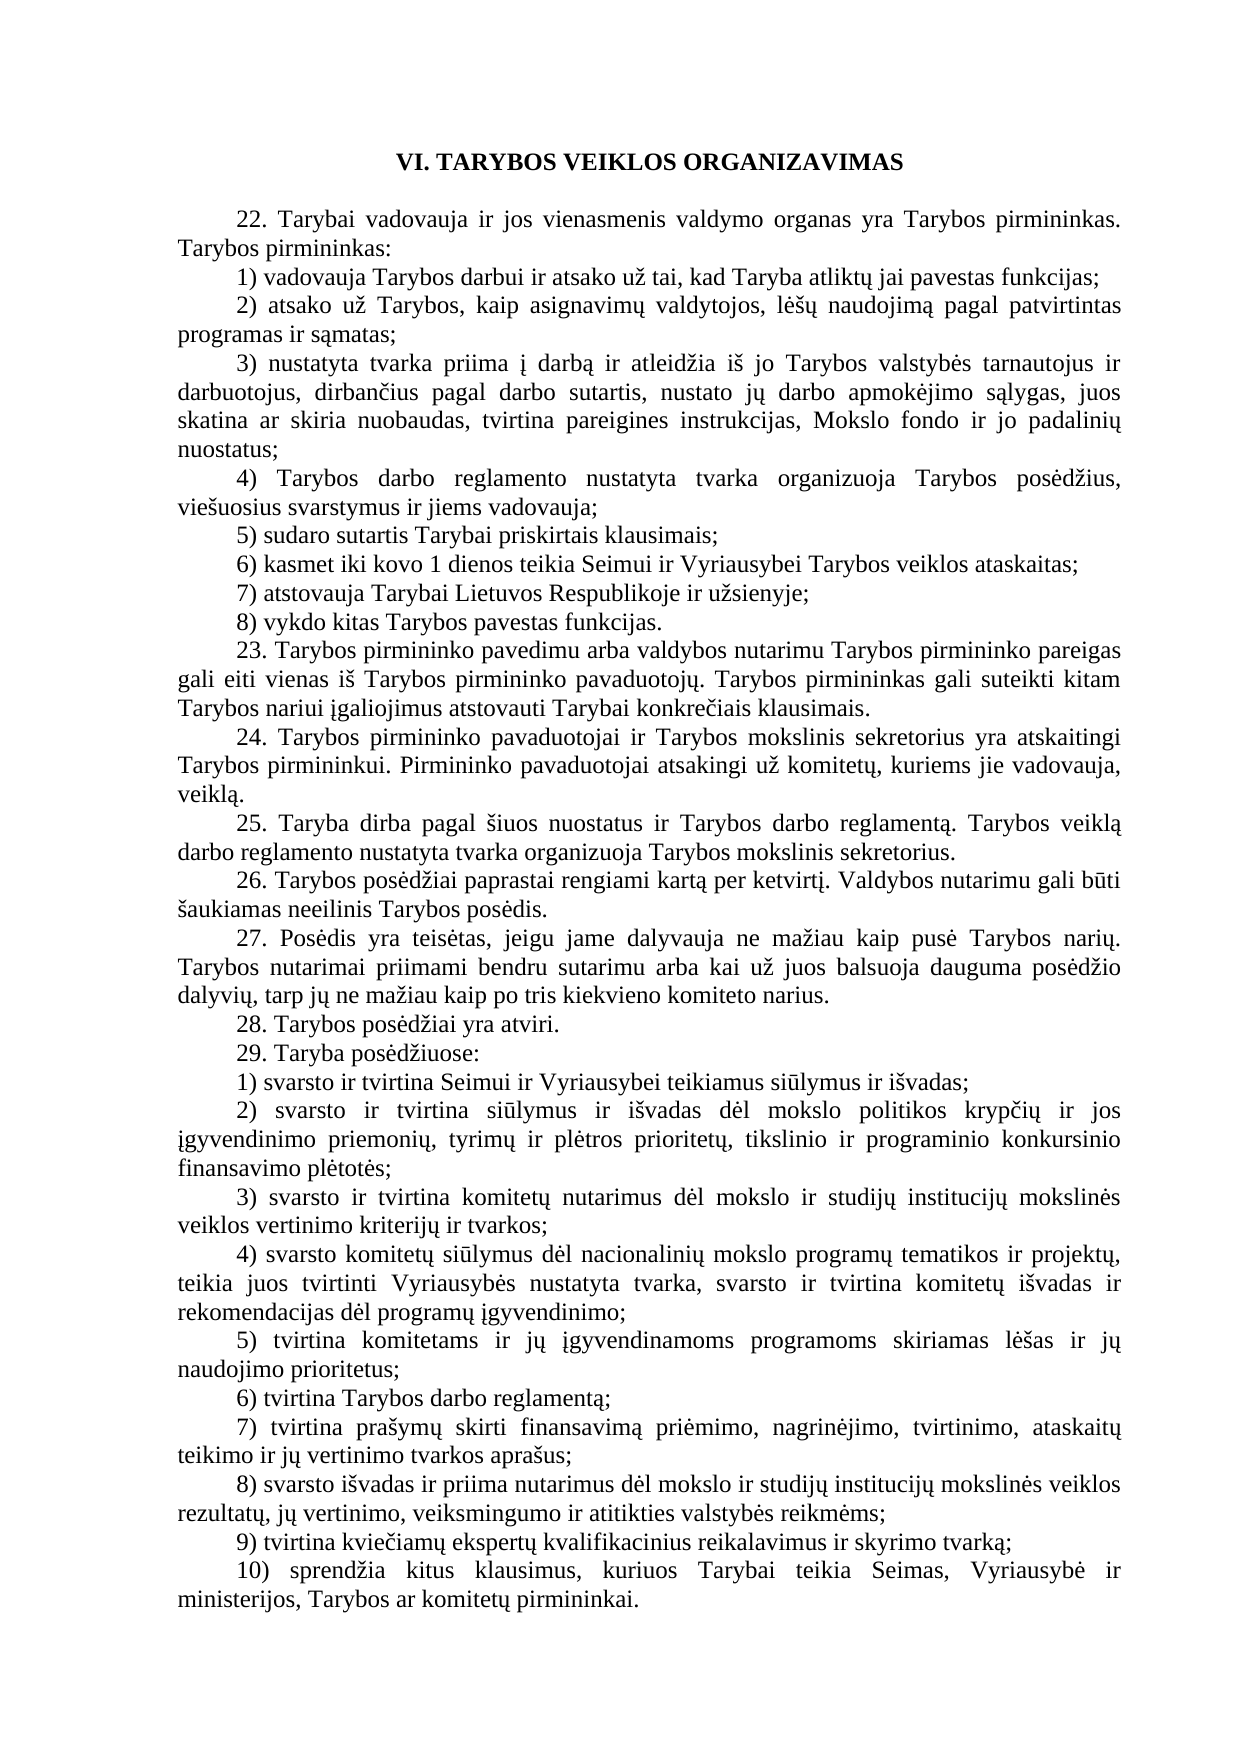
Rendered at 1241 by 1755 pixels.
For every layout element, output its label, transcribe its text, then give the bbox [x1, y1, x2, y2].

text VI. Tarybos VEIKLOS organizavimas [177, 147, 1122, 176]
text 4) Tarybos darbo reglamento nustatyta tvarka organizuoja Tarybos posėdžius, viešuosius svarstymus ir jiems vadovauja; [177, 463, 1122, 521]
text 6) kasmet iki kovo 1 dienos teikia Seimui ir Vyriausybei Tarybos veiklos ataskaitas; [177, 549, 1122, 578]
text 22. Tarybai vadovauja ir jos vienasmenis valdymo organas yra Tarybos pirmininkas. Tarybos pirmininkas: [177, 204, 1122, 262]
text 2) atsako už Tarybos, kaip asignavimų valdytojos, lėšų naudojimą pagal patvirtintas programas ir sąmatas; [177, 291, 1122, 348]
text 23. Tarybos pirmininko pavedimu arba valdybos nutarimu Tarybos pirmininko pareigas gali eiti vienas iš Tarybos pirmininko pavaduotojų. Tarybos pirmininkas gali suteikti kitam Tarybos nariui įgaliojimus atstovauti Tarybai konkrečiais klausimais. [177, 636, 1122, 722]
text 26. Tarybos posėdžiai paprastai rengiami kartą per ketvirtį. Valdybos nutarimu gali būti šaukiamas neeilinis Tarybos posėdis. [177, 866, 1122, 923]
text 25. Taryba dirba pagal šiuos nuostatus ir Tarybos darbo reglamentą. Tarybos veiklą darbo reglamento nustatyta tvarka organizuoja Tarybos mokslinis sekretorius. [177, 808, 1122, 866]
text 9) tvirtina kviečiamų ekspertų kvalifikacinius reikalavimus ir skyrimo tvarką; [177, 1527, 1122, 1556]
text 2) svarsto ir tvirtina siūlymus ir išvadas dėl mokslo politikos krypčių ir jos įgyvendinimo priemonių, tyrimų ir plėtros prioritetų, tikslinio ir programinio konkursinio finansavimo plėtotės; [177, 1096, 1122, 1182]
text 24. Tarybos pirmininko pavaduotojai ir Tarybos mokslinis sekretorius yra atskaitingi Tarybos pirmininkui. Pirmininko pavaduotojai atsakingi už komitetų, kuriems jie vadovauja, veiklą. [177, 722, 1122, 808]
text 5) tvirtina komitetams ir jų įgyvendinamoms programoms skiriamas lėšas ir jų naudojimo prioritetus; [177, 1326, 1122, 1383]
text 27. Posėdis yra teisėtas, jeigu jame dalyvauja ne mažiau kaip pusė Tarybos narių. Tarybos nutarimai priimami bendru sutarimu arba kai už juos balsuoja dauguma posėdžio dalyvių, tarp jų ne mažiau kaip po tris kiekvieno komiteto narius. [177, 923, 1122, 1009]
text 3) svarsto ir tvirtina komitetų nutarimus dėl mokslo ir studijų institucijų mokslinės veiklos vertinimo kriterijų ir tvarkos; [177, 1182, 1122, 1239]
text 8) svarsto išvadas ir priima nutarimus dėl mokslo ir studijų institucijų mokslinės veiklos rezultatų, jų vertinimo, veiksmingumo ir atitikties valstybės reikmėms; [177, 1469, 1122, 1527]
text 10) sprendžia kitus klausimus, kuriuos Tarybai teikia Seimas, Vyriausybė ir ministerijos, Tarybos ar komitetų pirmininkai. [177, 1556, 1122, 1613]
text 7) atstovauja Tarybai Lietuvos Respublikoje ir užsienyje; [177, 578, 1122, 607]
text 1) svarsto ir tvirtina Seimui ir Vyriausybei teikiamus siūlymus ir išvadas; [177, 1067, 1122, 1096]
text 28. Tarybos posėdžiai yra atviri. [177, 1009, 1122, 1038]
text 1) vadovauja Tarybos darbui ir atsako už tai, kad Taryba atliktų jai pavestas funkcijas; [177, 262, 1122, 291]
text 4) svarsto komitetų siūlymus dėl nacionalinių mokslo programų tematikos ir projektų, teikia juos tvirtinti Vyriausybės nustatyta tvarka, svarsto ir tvirtina komitetų išvadas ir rekomendacijas dėl programų įgyvendinimo; [177, 1239, 1122, 1326]
text 5) sudaro sutartis Tarybai priskirtais klausimais; [177, 521, 1122, 549]
text 29. Taryba posėdžiuose: [177, 1038, 1122, 1067]
text 8) vykdo kitas Tarybos pavestas funkcijas. [177, 607, 1122, 636]
text 7) tvirtina prašymų skirti finansavimą priėmimo, nagrinėjimo, tvirtinimo, ataskaitų teikimo ir jų vertinimo tvarkos aprašus; [177, 1412, 1122, 1469]
text 3) nustatyta tvarka priima į darbą ir atleidžia iš jo Tarybos valstybės tarnautojus ir darbuotojus, dirbančius pagal darbo sutartis, nustato jų darbo apmokėjimo sąlygas, juos skatina ar skiria nuobaudas, tvirtina pareigines instrukcijas, Mokslo fondo ir jo padalinių nuostatus; [177, 348, 1122, 463]
text 6) tvirtina Tarybos darbo reglamentą; [177, 1383, 1122, 1412]
